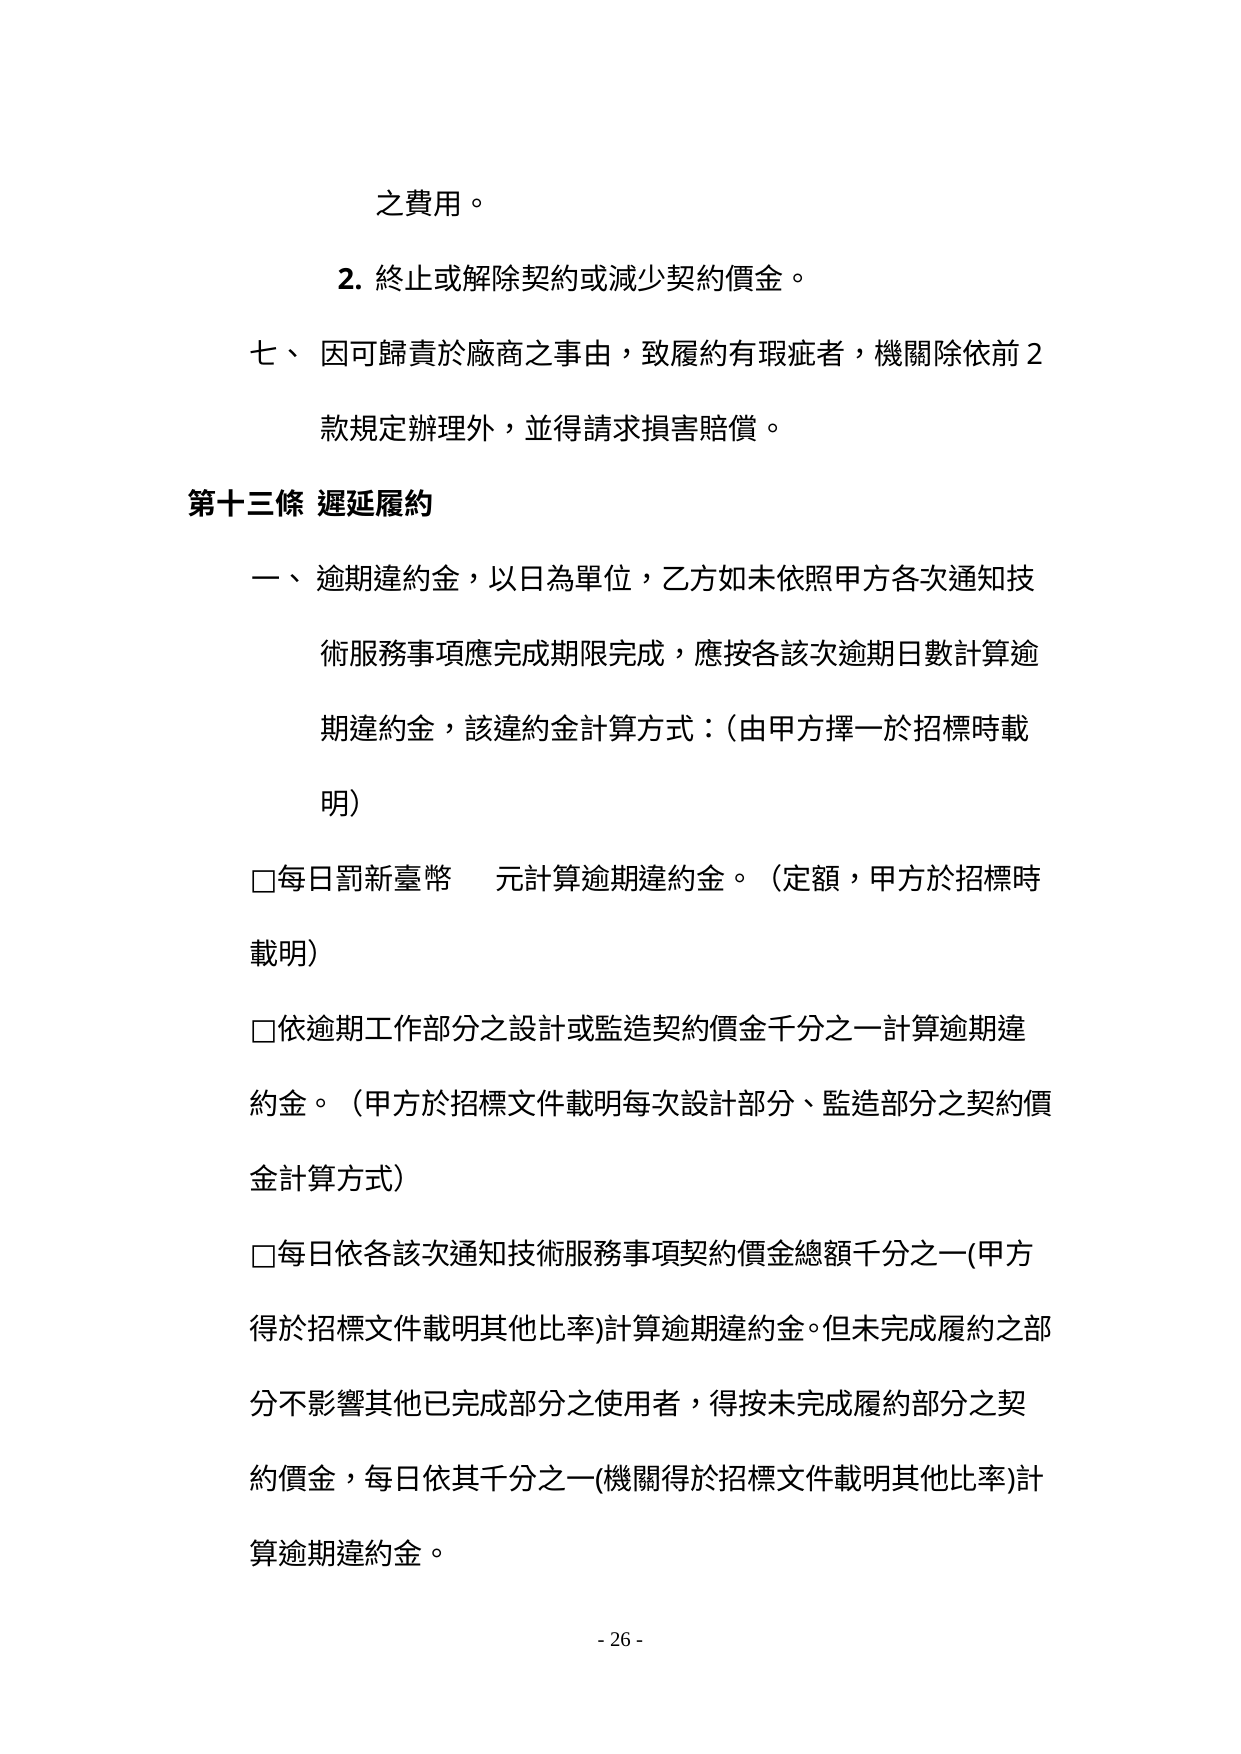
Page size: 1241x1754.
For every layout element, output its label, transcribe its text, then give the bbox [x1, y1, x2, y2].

text □每日依各該次通知技術服務事項契約價金總額千分之一(甲方得於招標文件載明其他比率)計算逾期違約金。但未完成履約之部分不影響其他已完成部分之使用者，得按未完成履約部分之契約價金，每日依其千分之一(機關得於招標文件載明其他比率)計算逾期違約金。 [249, 1214, 1053, 1589]
text 第十三條 遲延履約 [187, 464, 1053, 539]
text □每日罰新臺幣 元計算逾期違約金。（定額，甲方於招標時載明） [249, 839, 1053, 989]
text □依逾期工作部分之設計或監造契約價金千分之一計算逾期違約金。（甲方於招標文件載明每次設計部分、監造部分之契約價金計算方式） [249, 989, 1053, 1214]
list 終止或解除契約或減少契約價金。 [337, 239, 1053, 314]
list 之費用。 [337, 164, 1053, 239]
list 因可歸責於廠商之事由，致履約有瑕疵者，機關除依前2款規定辦理外，並得請求損害賠償。 [249, 314, 1053, 464]
list 逾期違約金，以日為單位，乙方如未依照甲方各次通知技術服務事項應完成期限完成，應按各該次逾期日數計算逾期違約金，該違約金計算方式：（由甲方擇一於招標時載明） [252, 539, 1053, 839]
